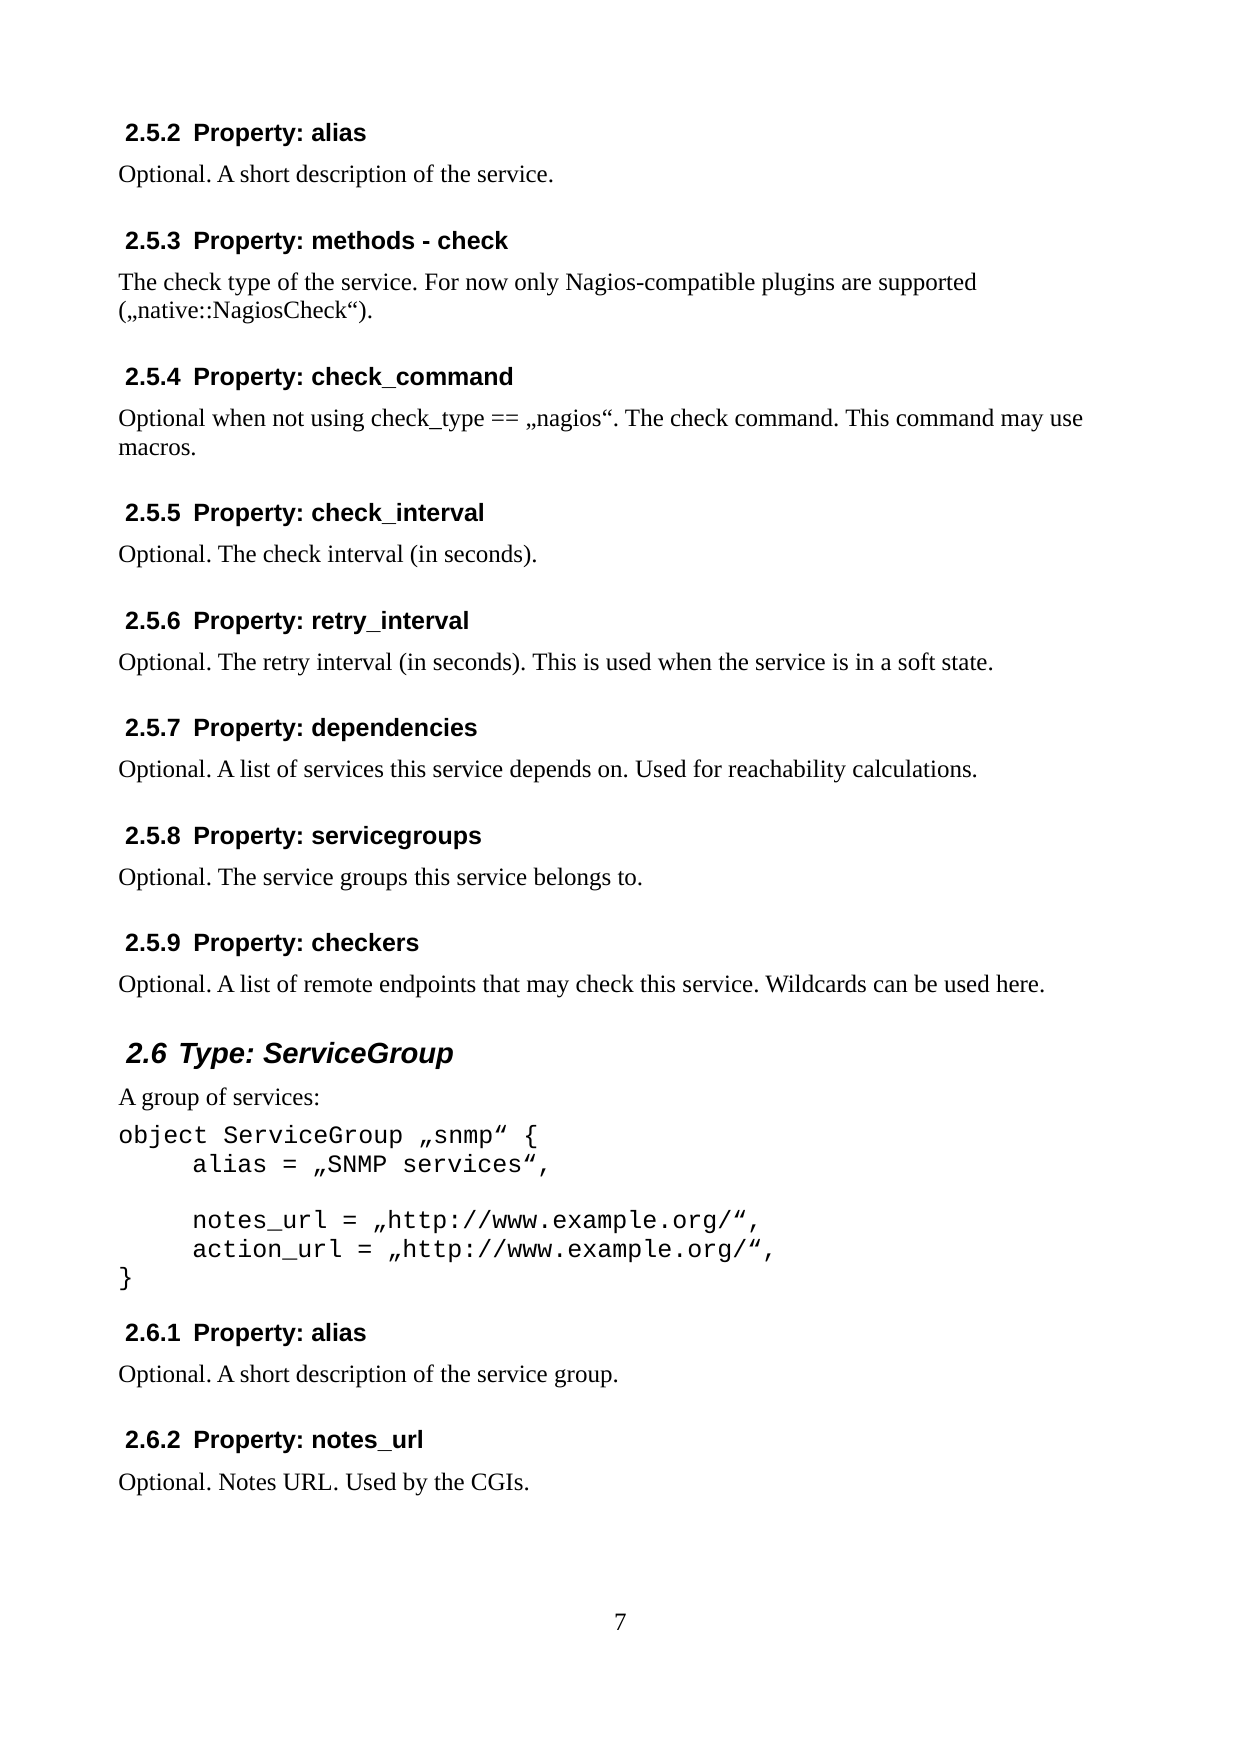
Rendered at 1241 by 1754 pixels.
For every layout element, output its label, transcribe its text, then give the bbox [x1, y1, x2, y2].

text Optional. A short description of the service group. [118, 1359, 1122, 1388]
text Optional when not using check_type == „nagios“. The check command. This command may use macros. [118, 403, 1122, 461]
subtitle Property: check_interval [118, 498, 1122, 527]
text Optional. The check interval (in seconds). [118, 539, 1122, 568]
text object ServiceGroup „snmp“ { [118, 1123, 1122, 1151]
subtitle Property: retry_interval [118, 606, 1122, 634]
text notes_url = „http://www.example.org/“, [118, 1208, 1122, 1236]
text Optional. The retry interval (in seconds). This is used when the service is in a soft state. [118, 647, 1122, 676]
text } [118, 1264, 1122, 1293]
text Optional. The service groups this service belongs to. [118, 862, 1122, 891]
subtitle Property: notes_url [118, 1425, 1122, 1454]
text alias = „SNMP services“, [118, 1151, 1122, 1179]
subtitle Type: ServiceGroup [118, 1036, 1122, 1069]
subtitle Property: alias [118, 118, 1122, 147]
subtitle Property: servicegroups [118, 821, 1122, 849]
text A group of services: [118, 1082, 1122, 1110]
text Optional. A short description of the service. [118, 159, 1122, 188]
text The check type of the service. For now only Nagios-compatible plugins are supported („native::NagiosCheck“). [118, 267, 1122, 324]
subtitle Property: check_command [118, 362, 1122, 391]
text Optional. A list of remote endpoints that may check this service. Wildcards can be used here. [118, 969, 1122, 998]
subtitle Property: alias [118, 1318, 1122, 1347]
text Optional. Notes URL. Used by the CGIs. [118, 1467, 1122, 1495]
subtitle Property: checkers [118, 928, 1122, 957]
text action_url = „http://www.example.org/“, [118, 1236, 1122, 1264]
text Optional. A list of services this service depends on. Used for reachability calculations. [118, 754, 1122, 783]
subtitle Property: dependencies [118, 713, 1122, 742]
subtitle Property: methods - check [118, 226, 1122, 254]
